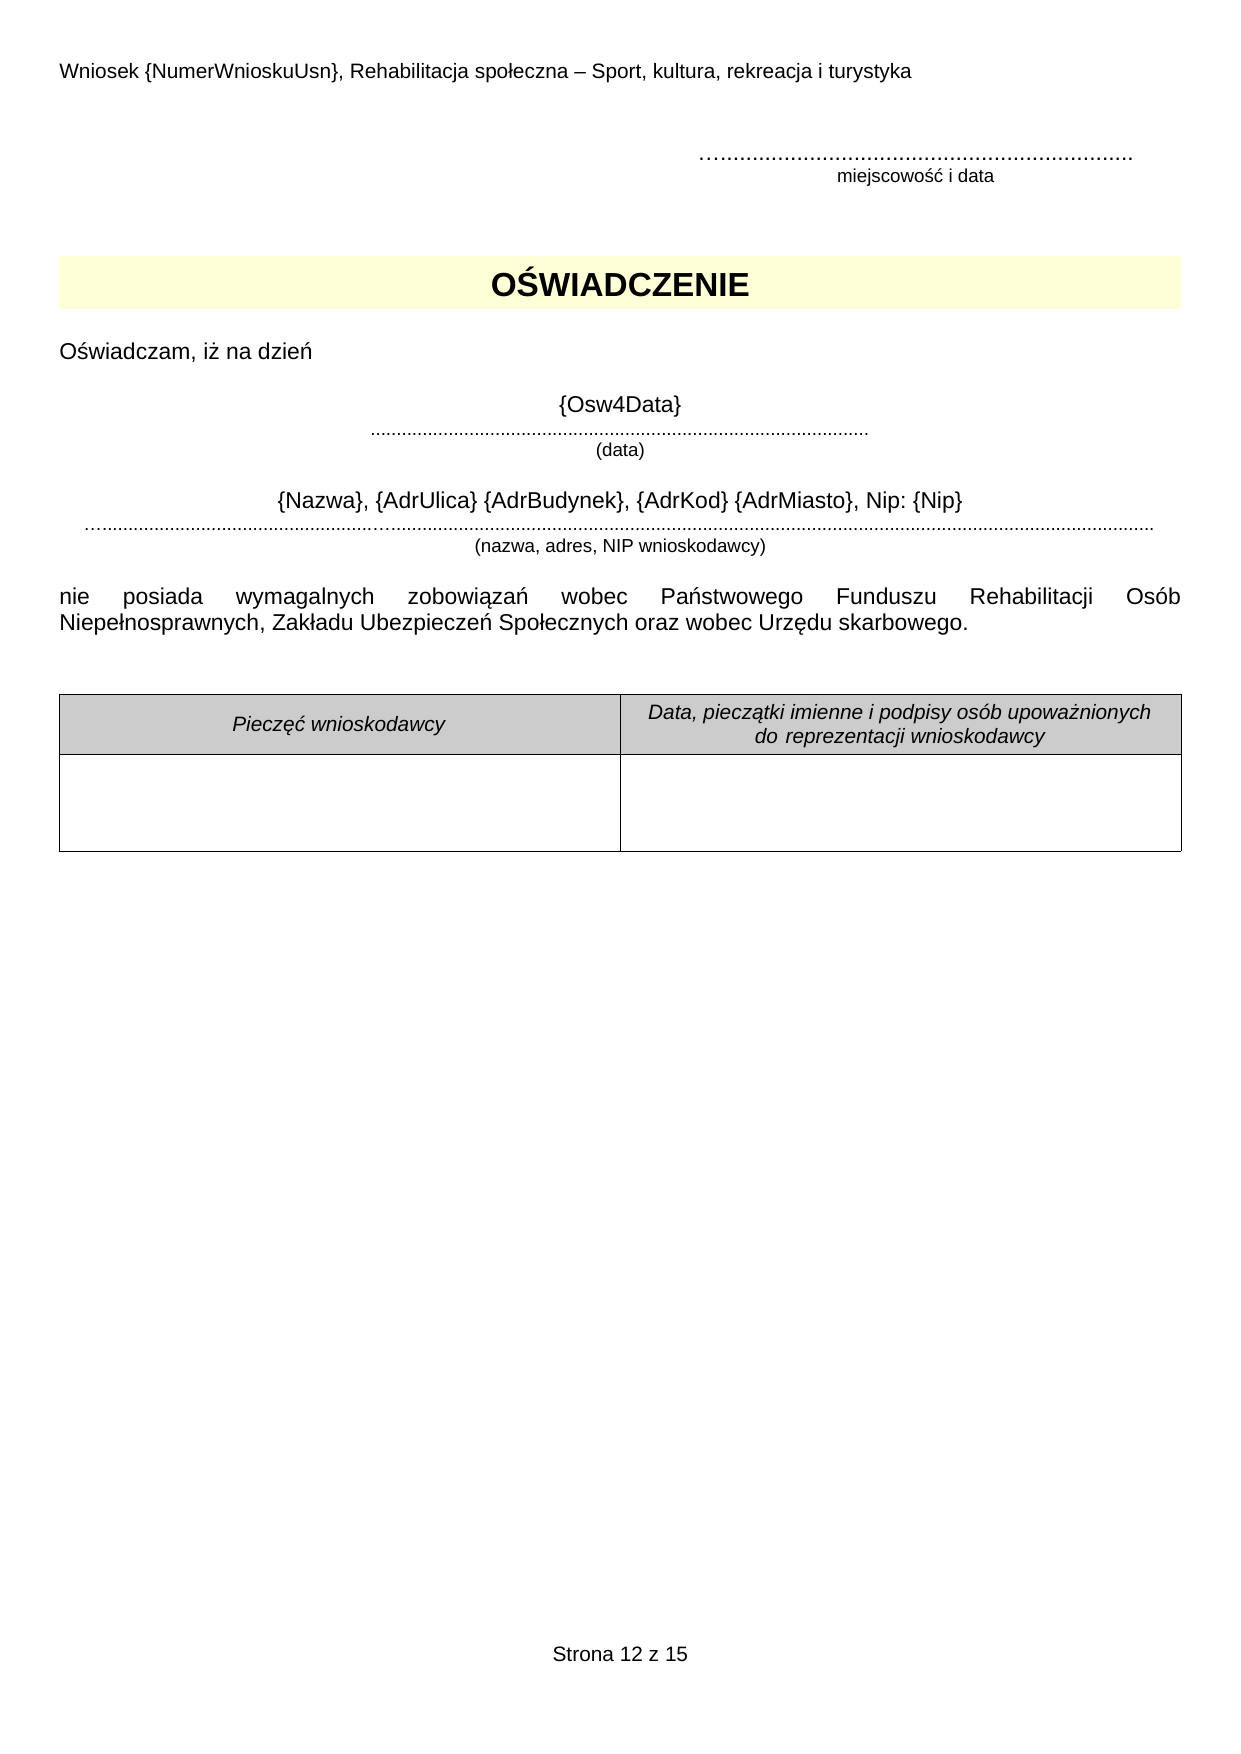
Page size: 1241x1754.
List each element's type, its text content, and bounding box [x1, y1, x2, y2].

text nie posiada wymagalnych zobowiązań wobec Państwowego Funduszu Rehabilitacji Osób Niepełnosprawnych, Zakładu Ubezpieczeń Społecznych oraz wobec Urzędu skarbowego. [59, 583, 1181, 635]
text (nazwa, adres, NIP wnioskodawcy) [59, 535, 1181, 556]
text ................................................................................................ [59, 417, 1181, 439]
table_header Data, pieczątki imienne i podpisy osób upoważnionych do reprezentacji wnioskodawcy [621, 695, 1181, 754]
text Oświadczam, iż na dzień [59, 338, 1181, 364]
text …................................................................. [650, 139, 1181, 165]
text {Osw4Data} [59, 391, 1181, 417]
text (data) [59, 439, 1181, 460]
table_cell [60, 755, 620, 851]
table_header Pieczęć wnioskodawcy [60, 695, 620, 754]
text …....................................................…................................................................................................................................................... [59, 513, 1181, 535]
table_cell [621, 755, 1181, 851]
text miejscowość i data [650, 165, 1181, 187]
subtitle OŚWIADCZENIE [59, 256, 1181, 309]
text {Nazwa}, {AdrUlica} {AdrBudynek}, {AdrKod} {AdrMiasto}, Nip: {Nip} [59, 487, 1181, 513]
